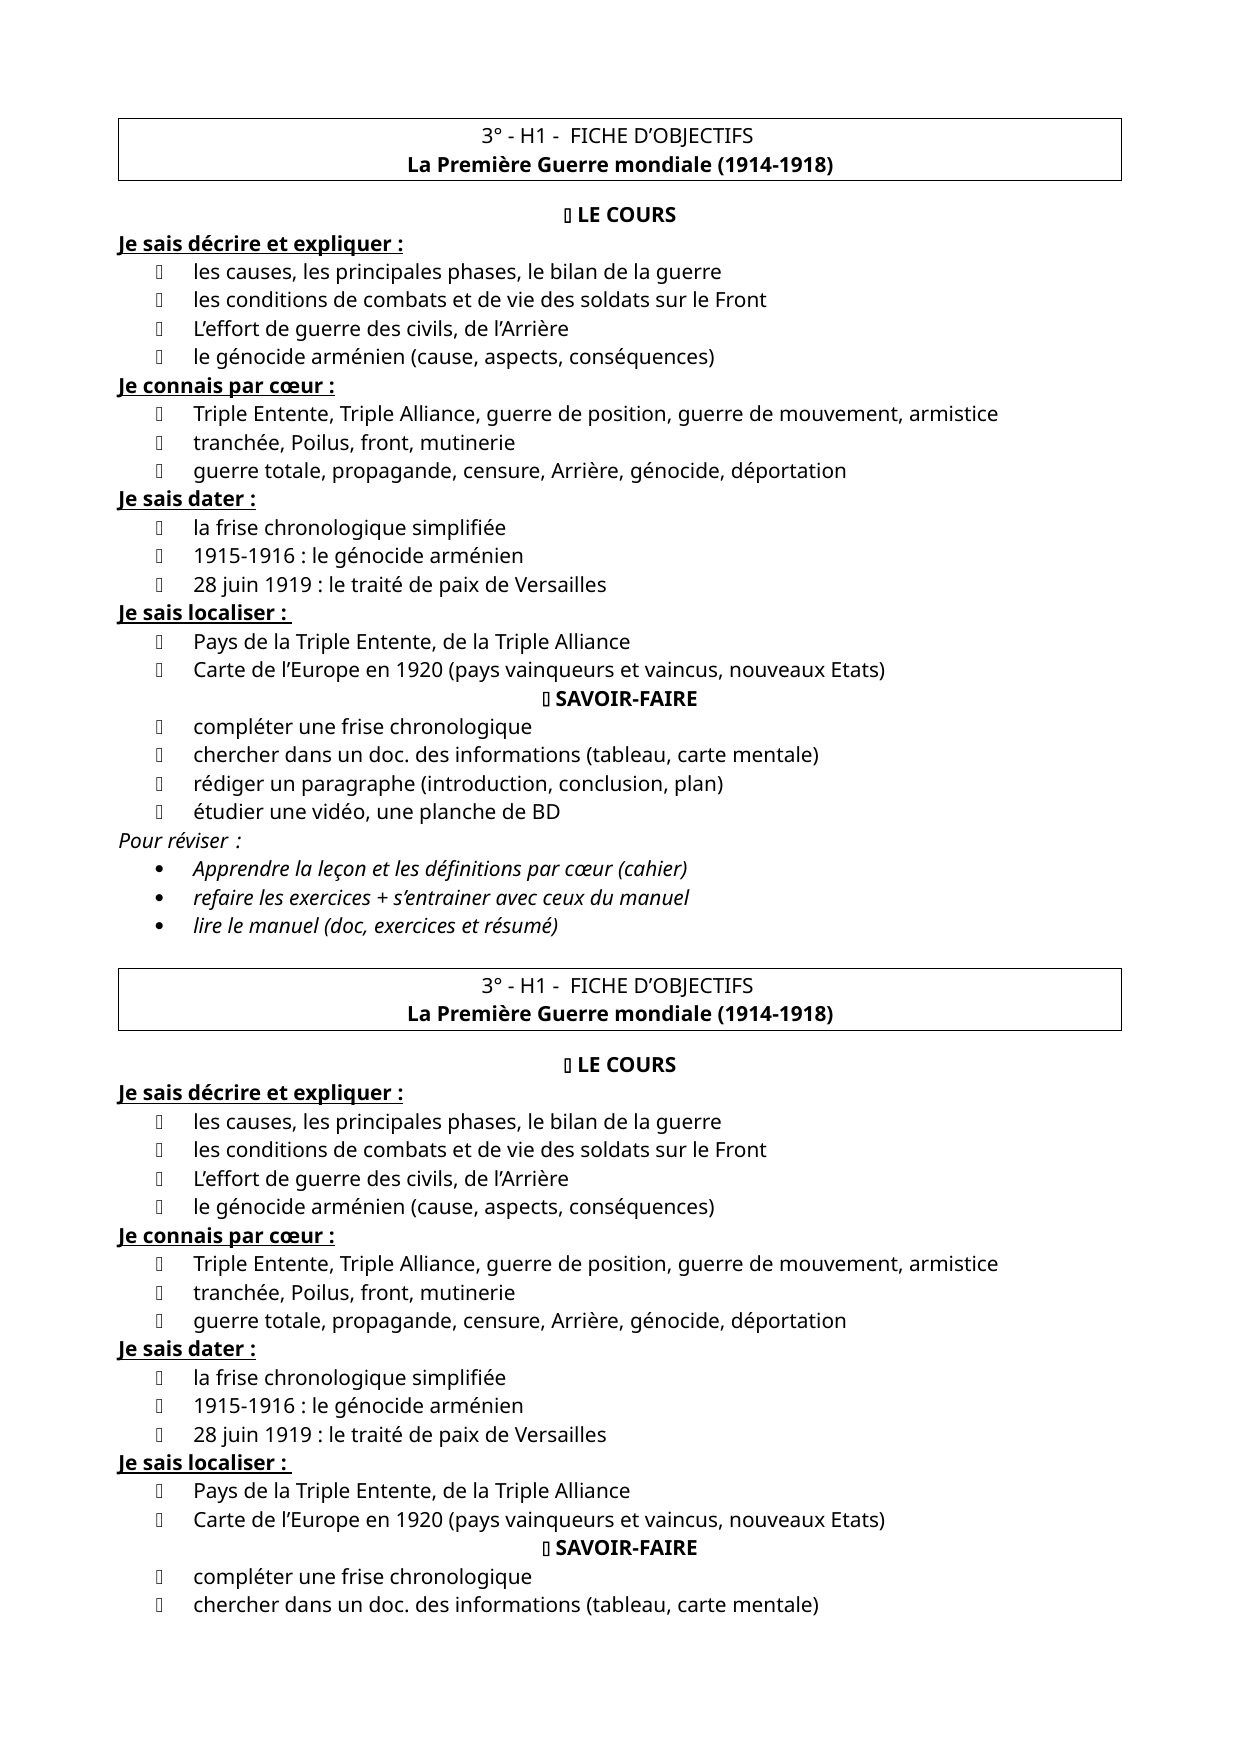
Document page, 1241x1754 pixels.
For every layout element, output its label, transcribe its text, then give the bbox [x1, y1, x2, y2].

text Je sais dater : [118, 1334, 1122, 1363]
text  SAVOIR-FAIRE [118, 684, 1122, 712]
list étudier une vidéo, une planche de BD [118, 797, 1122, 826]
list guerre totale, propagande, censure, Arrière, génocide, déportation [156, 456, 1122, 484]
list Pays de la Triple Entente, de la Triple Alliance [156, 1477, 1122, 1505]
text Je sais localiser : [118, 598, 1122, 627]
list Triple Entente, Triple Alliance, guerre de position, guerre de mouvement, armistice [156, 1249, 1122, 1278]
list rédiger un paragraphe (introduction, conclusion, plan) [118, 769, 1122, 797]
list chercher dans un doc. des informations (tableau, carte mentale) [118, 741, 1122, 769]
text Je sais dater : [118, 484, 1122, 513]
text Je connais par cœur : [118, 1221, 1122, 1249]
text  LE COURS [118, 200, 1122, 229]
list guerre totale, propagande, censure, Arrière, génocide, déportation [156, 1306, 1122, 1334]
list Triple Entente, Triple Alliance, guerre de position, guerre de mouvement, armistice [156, 399, 1122, 428]
text Je sais décrire et expliquer : [118, 229, 1122, 257]
list 28 juin 1919 : le traité de paix de Versailles [118, 570, 1122, 598]
list le génocide arménien (cause, aspects, conséquences) [118, 1192, 1122, 1221]
list compléter une frise chronologique [118, 712, 1122, 741]
list les causes, les principales phases, le bilan de la guerre [118, 1107, 1122, 1135]
text Je sais décrire et expliquer : [118, 1078, 1122, 1107]
list les conditions de combats et de vie des soldats sur le Front [118, 1135, 1122, 1164]
list tranchée, Poilus, front, mutinerie [156, 1278, 1122, 1306]
list le génocide arménien (cause, aspects, conséquences) [118, 342, 1122, 371]
list les causes, les principales phases, le bilan de la guerre [118, 257, 1122, 286]
list 1915-1916 : le génocide arménien [118, 541, 1122, 570]
list Pays de la Triple Entente, de la Triple Alliance [156, 627, 1122, 655]
text  LE COURS [118, 1050, 1122, 1078]
text 3° - H1 - FICHE D’OBJECTIFS [119, 969, 1121, 996]
list refaire les exercices + s’entrainer avec ceux du manuel [156, 883, 1122, 911]
list les conditions de combats et de vie des soldats sur le Front [118, 286, 1122, 314]
text Je sais localiser : [118, 1448, 1122, 1477]
text  SAVOIR-FAIRE [118, 1533, 1122, 1562]
text Je connais par cœur : [118, 371, 1122, 399]
list Apprendre la leçon et les définitions par cœur (cahier) [156, 854, 1122, 883]
list 1915-1916 : le génocide arménien [118, 1391, 1122, 1420]
list chercher dans un doc. des informations (tableau, carte mentale) [118, 1590, 1122, 1619]
list la frise chronologique simplifiée [118, 513, 1122, 541]
list Carte de l’Europe en 1920 (pays vainqueurs et vaincus, nouveaux Etats) [156, 655, 1122, 684]
list 28 juin 1919 : le traité de paix de Versailles [118, 1420, 1122, 1448]
list L’effort de guerre des civils, de l’Arrière [118, 314, 1122, 342]
text La Première Guerre mondiale (1914-1918) [119, 996, 1121, 1030]
list la frise chronologique simplifiée [118, 1363, 1122, 1391]
text 3° - H1 - FICHE D’OBJECTIFS [119, 119, 1121, 147]
list lire le manuel (doc, exercices et résumé) [156, 911, 1122, 939]
list Carte de l’Europe en 1920 (pays vainqueurs et vaincus, nouveaux Etats) [156, 1505, 1122, 1533]
list L’effort de guerre des civils, de l’Arrière [118, 1164, 1122, 1192]
list compléter une frise chronologique [118, 1562, 1122, 1590]
text La Première Guerre mondiale (1914-1918) [119, 147, 1121, 180]
text Pour réviser : [118, 826, 1122, 854]
list tranchée, Poilus, front, mutinerie [156, 428, 1122, 456]
